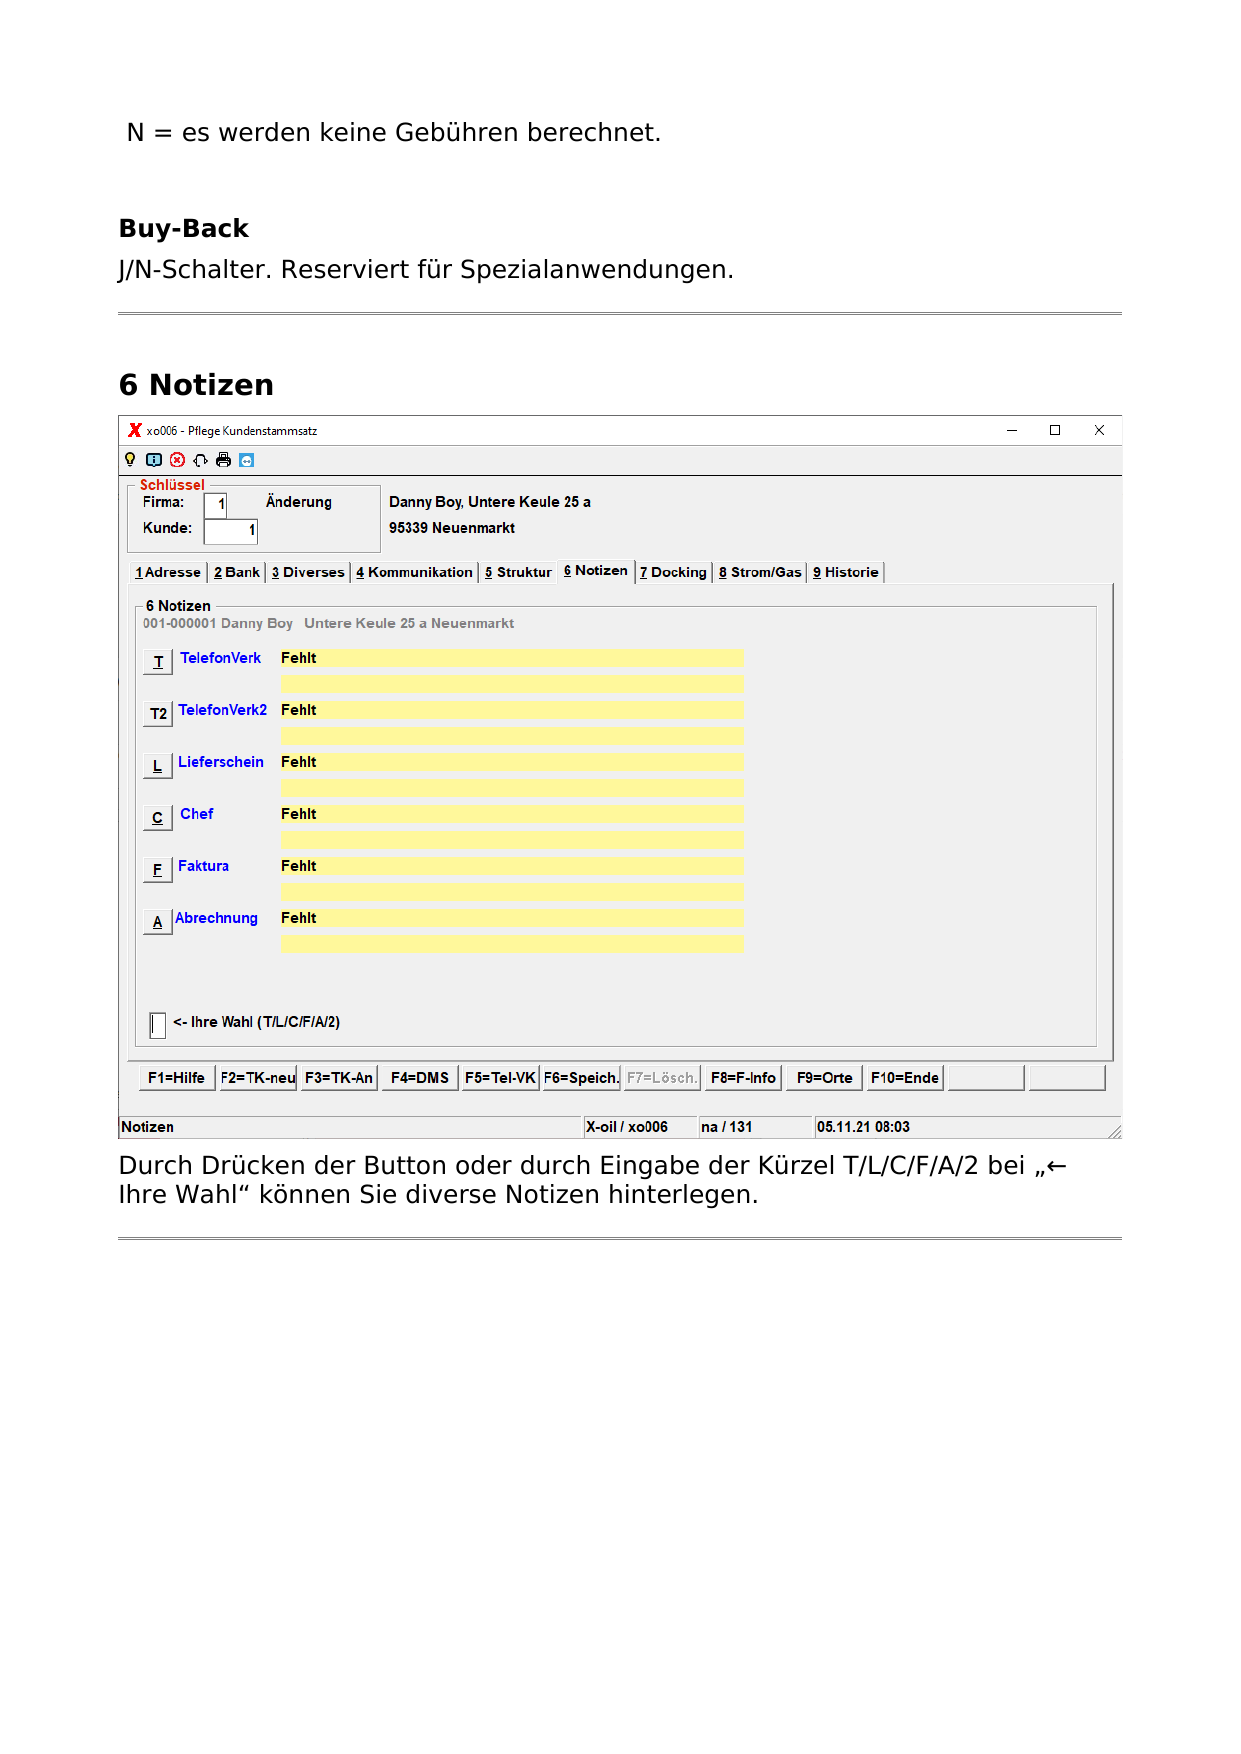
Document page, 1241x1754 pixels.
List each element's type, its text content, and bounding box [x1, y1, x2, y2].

text N = es werden keine Gebühren berechnet. [118, 118, 1122, 176]
text J/N-Schalter. Reserviert für Spezialanwendungen. [118, 256, 1122, 285]
picture [118, 415, 1123, 1139]
subtitle 6 Notizen [118, 369, 1122, 403]
subtitle Buy-Back [118, 214, 1122, 243]
text Durch Drücken der Button oder durch Eingabe der Kürzel T/L/C/F/A/2 bei „← Ihre Wahl“ können Sie diverse Notizen hinterlegen. [118, 1151, 1122, 1210]
